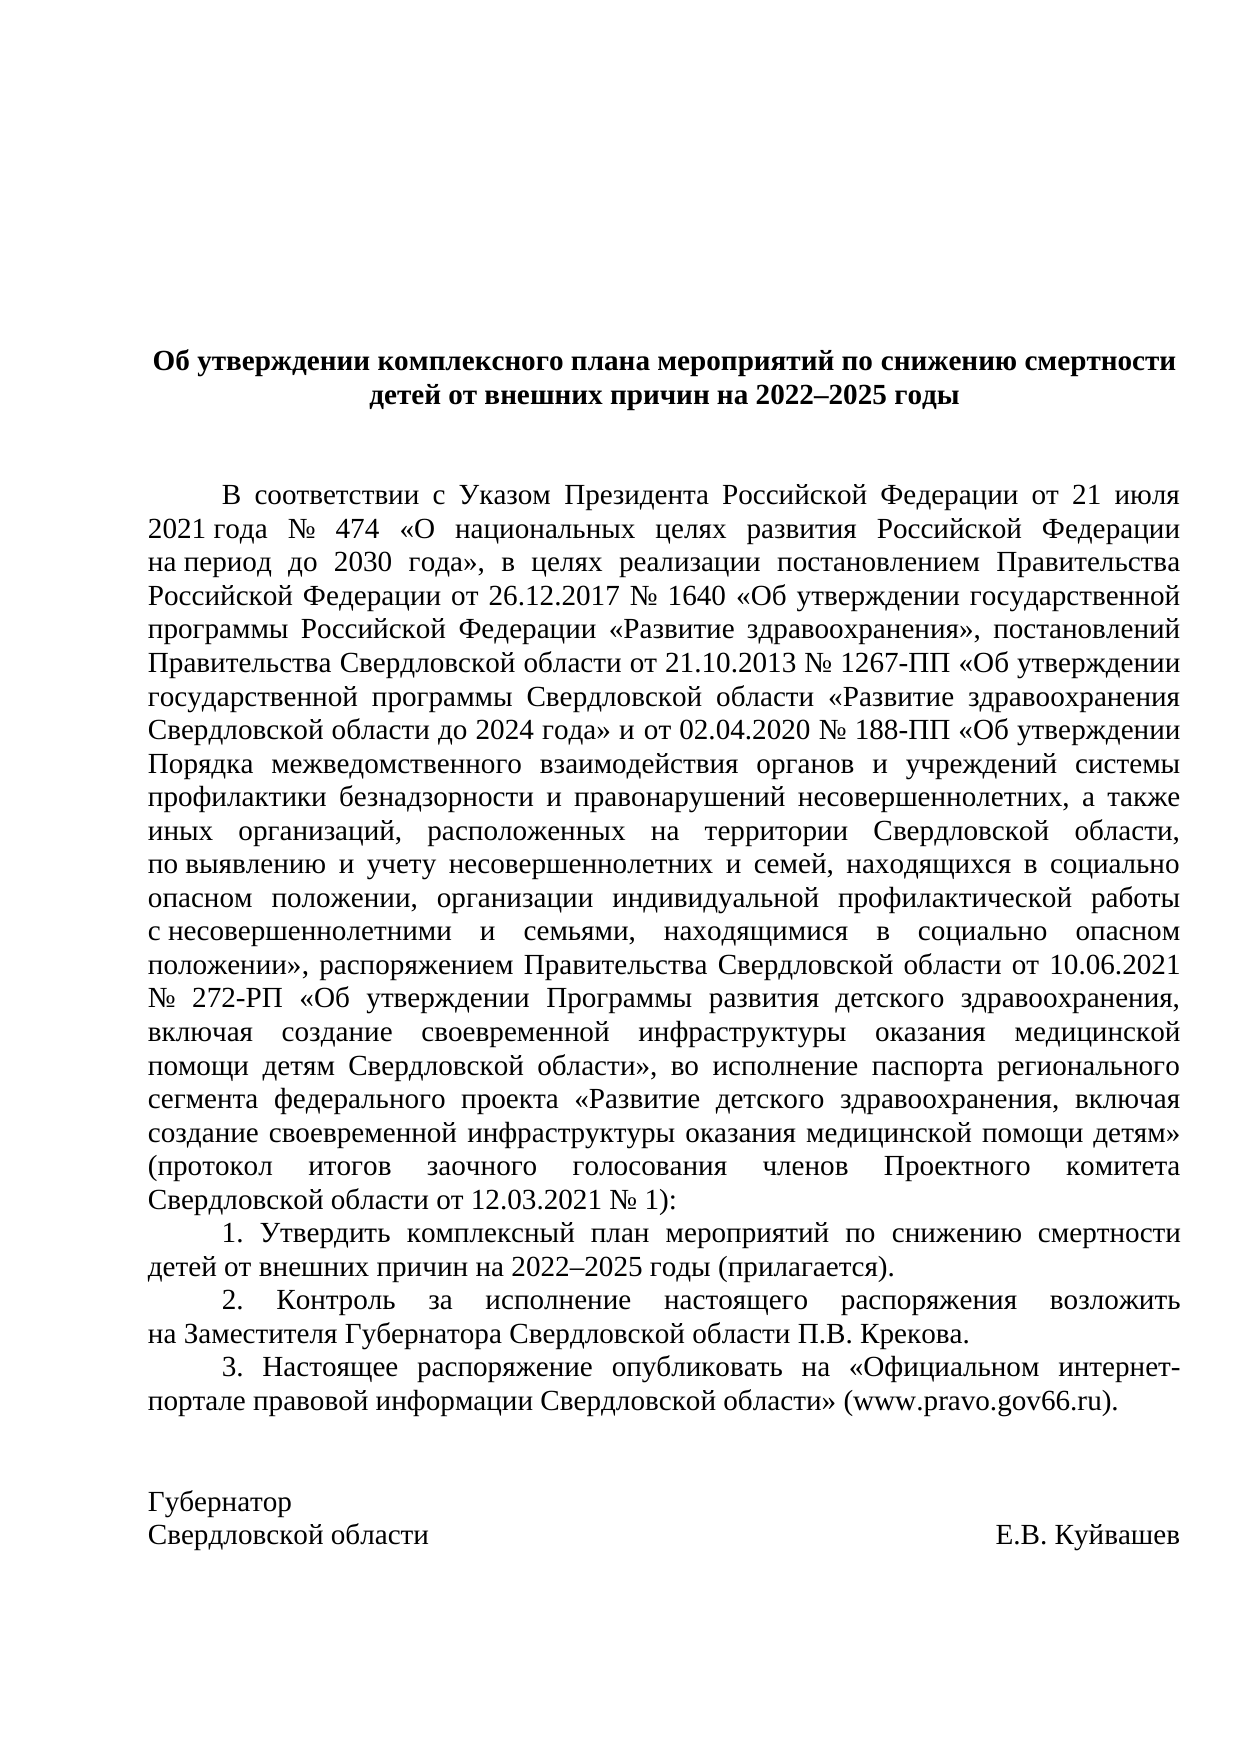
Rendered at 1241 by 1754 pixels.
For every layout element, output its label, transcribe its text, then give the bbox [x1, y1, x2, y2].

text 2. Контроль за исполнение настоящего распоряжения возложить на Заместителя Губернатора Свердловской области П.В. Крекова. [148, 1282, 1181, 1349]
text Об утверждении комплексного плана мероприятий по снижению смертности детей от внешних причин на 2022–2025 годы [148, 343, 1181, 410]
text Свердловской области Е.В. Куйвашев [148, 1517, 1181, 1551]
text 1. Утвердить комплексный план мероприятий по снижению смертности детей от внешних причин на 2022–2025 годы (прилагается). [148, 1215, 1181, 1282]
text 3. Настоящее распоряжение опубликовать на «Официальном интернет-портале правовой информации Свердловской области» (www.pravo.gov66.ru). [148, 1349, 1181, 1417]
text В соответствии с Указом Президента Российской Федерации от 21 июля 2021 года № 474 «О национальных целях развития Российской Федерации на период до 2030 года», в целях реализации постановлением Правительства Российской Федерации от 26.12.2017 № 1640 «Об утверждении государственной программы Российской Федерации «Развитие здравоохранения», постановлений Правительства Свердловской области от 21.10.2013 № 1267-ПП «Об утверждении государственной программы Свердловской области «Развитие здравоохранения Свердловской области до 2024 года» и от 02.04.2020 № 188-ПП «Об утверждении Порядка межведомственного взаимодействия органов и учреждений системы профилактики безнадзорности и правонарушений несовершеннолетних, а также иных организаций, расположенных на территории Свердловской области, по выявлению и учету несовершеннолетних и семей, находящихся в социально опасном положении, организации индивидуальной профилактической работы с несовершеннолетними и семьями, находящимися в социально опасном положении», распоряжением Правительства Свердловской области от 10.06.2021 № 272-РП «Об утверждении Программы развития детского здравоохранения, включая создание своевременной инфраструктуры оказания медицинской помощи детям Свердловской области», во исполнение паспорта регионального сегмента федерального проекта «Развитие детского здравоохранения, включая создание своевременной инфраструктуры оказания медицинской помощи детям» (протокол итогов заочного голосования членов Проектного комитета Свердловской области от 12.03.2021 № 1): [148, 477, 1181, 1215]
text Губернатор [148, 1484, 1181, 1517]
